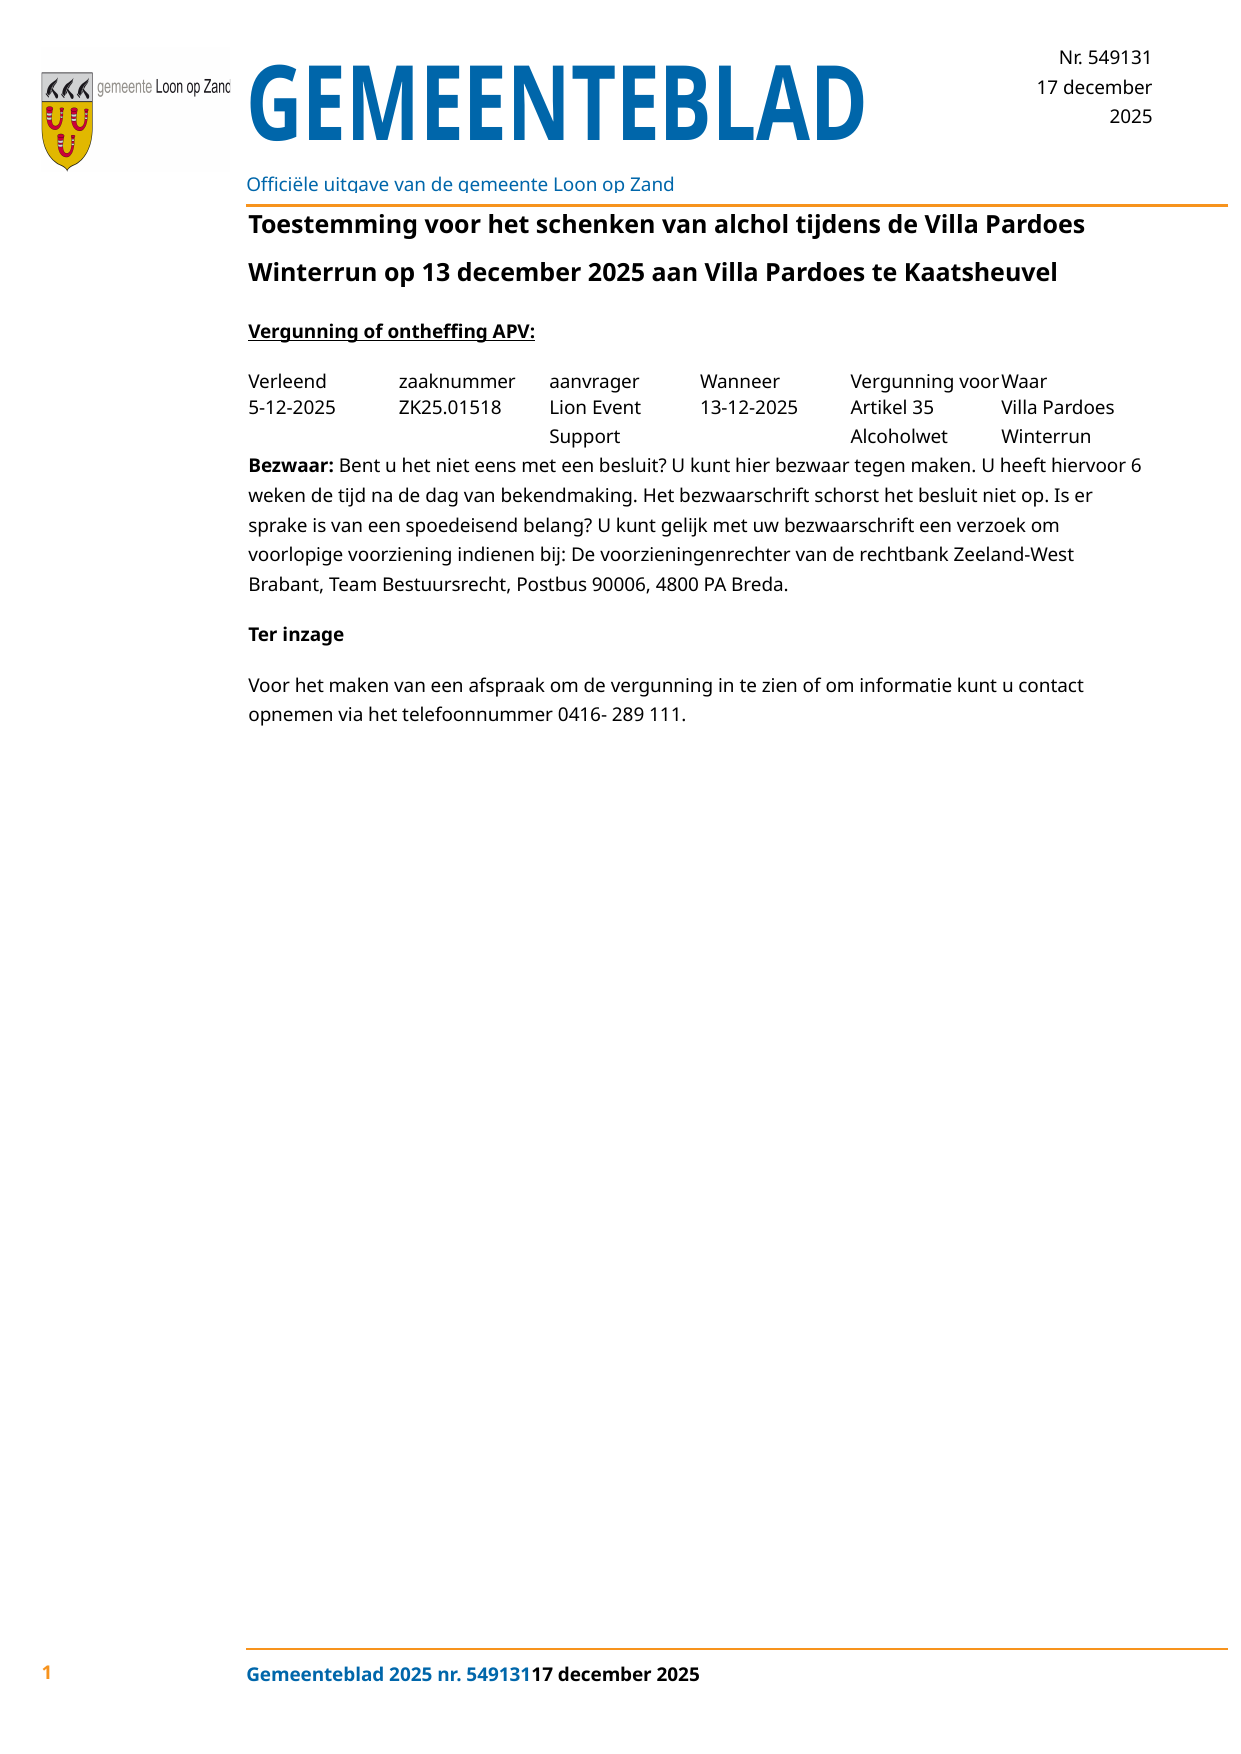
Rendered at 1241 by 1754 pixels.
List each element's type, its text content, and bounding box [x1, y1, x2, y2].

table_cell 13-12-2025 [700, 394, 850, 449]
table_header zaaknummer [399, 369, 549, 394]
table_header Vergunning voor [850, 369, 1001, 394]
text Bezwaar: Bent u het niet eens met een besluit? U kunt hier bezwaar tegen maken. U heeft hiervoor 6 weken de tijd na de dag van bekendmaking. Het bezwaarschrift schorst het besluit niet op. Is er sprake is van een spoedeisend belang? U kunt gelijk met uw bezwaarschrift een verzoek om voorlopige voorziening indienen bij: De voorzieningenrechter van de rechtbank Zeeland-West Brabant, Team Bestuursrecht, Postbus 90006, 4800 PA Breda. [248, 453, 1152, 597]
table_cell Villa Pardoes Winterrun [1001, 394, 1152, 449]
text Ter inzage [248, 621, 1152, 647]
table_header Wanneer [700, 369, 850, 394]
table_header Verleend [248, 369, 398, 394]
table_cell Artikel 35 Alcoholwet [850, 394, 1001, 449]
text Voor het maken van een afspraak om de vergunning in te zien of om informatie kunt u contact opnemen via het telefoonnummer 0416- 289 111. [248, 672, 1152, 727]
table_header aanvrager [549, 369, 700, 394]
picture [41, 47, 231, 172]
table_cell ZK25.01518 [399, 394, 549, 449]
text Vergunning of ontheffing APV: [248, 318, 1152, 344]
table_cell Lion Event Support [549, 394, 700, 449]
text Toestemming voor het schenken van alchol tijdens de Villa Pardoes Winterrun op 13 december 2025 aan Villa Pardoes te Kaatsheuvel [248, 207, 1152, 288]
table_header Waar [1001, 369, 1152, 394]
table_cell 5-12-2025 [248, 394, 398, 449]
